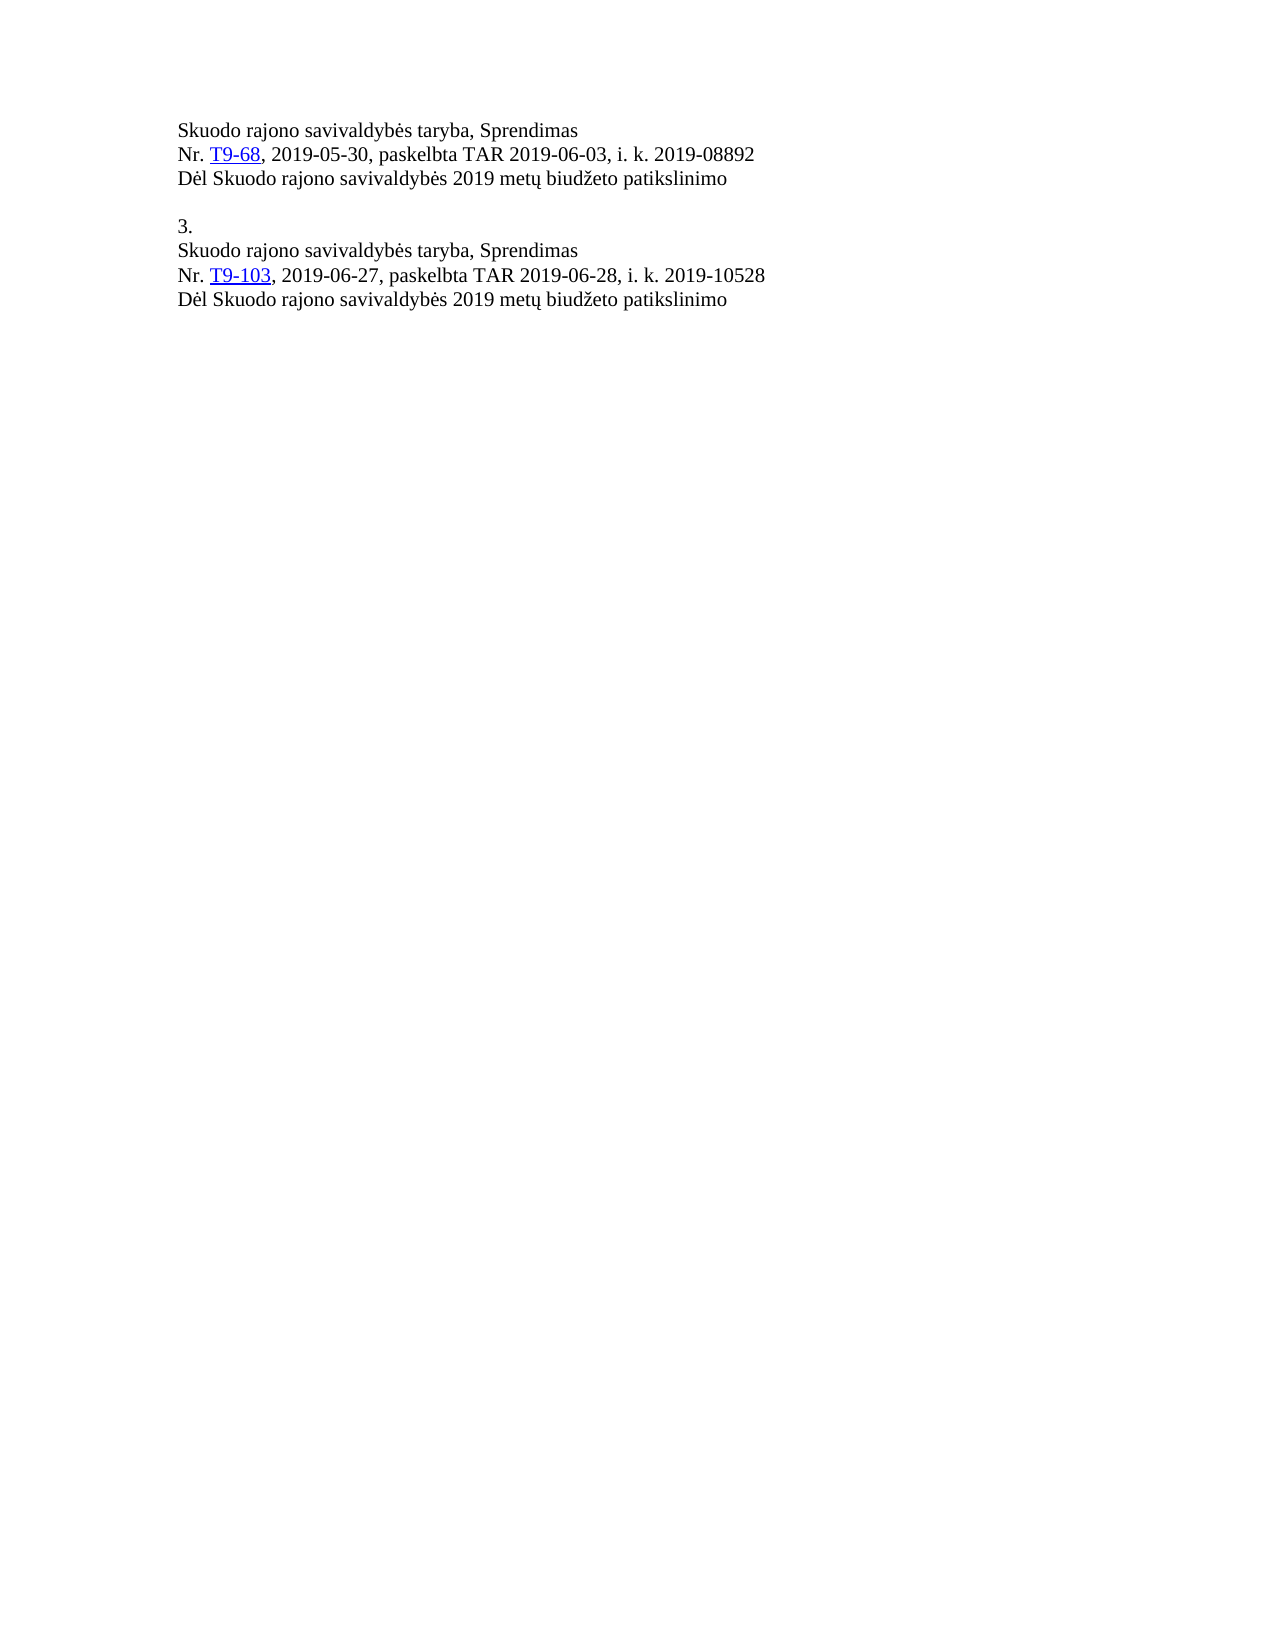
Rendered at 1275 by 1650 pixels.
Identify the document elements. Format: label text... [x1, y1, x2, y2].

text Nr. T9-103, 2019-06-27, paskelbta TAR 2019-06-28, i. k. 2019-10528 [177, 262, 1216, 287]
text Skuodo rajono savivaldybės taryba, Sprendimas [177, 238, 1216, 262]
text Skuodo rajono savivaldybės taryba, Sprendimas [177, 118, 1216, 142]
text Dėl Skuodo rajono savivaldybės 2019 metų biudžeto patikslinimo [177, 287, 1216, 311]
text 3. [177, 214, 1216, 238]
text Nr. T9-68, 2019-05-30, paskelbta TAR 2019-06-03, i. k. 2019-08892 [177, 142, 1216, 166]
text Dėl Skuodo rajono savivaldybės 2019 metų biudžeto patikslinimo [177, 166, 1216, 190]
